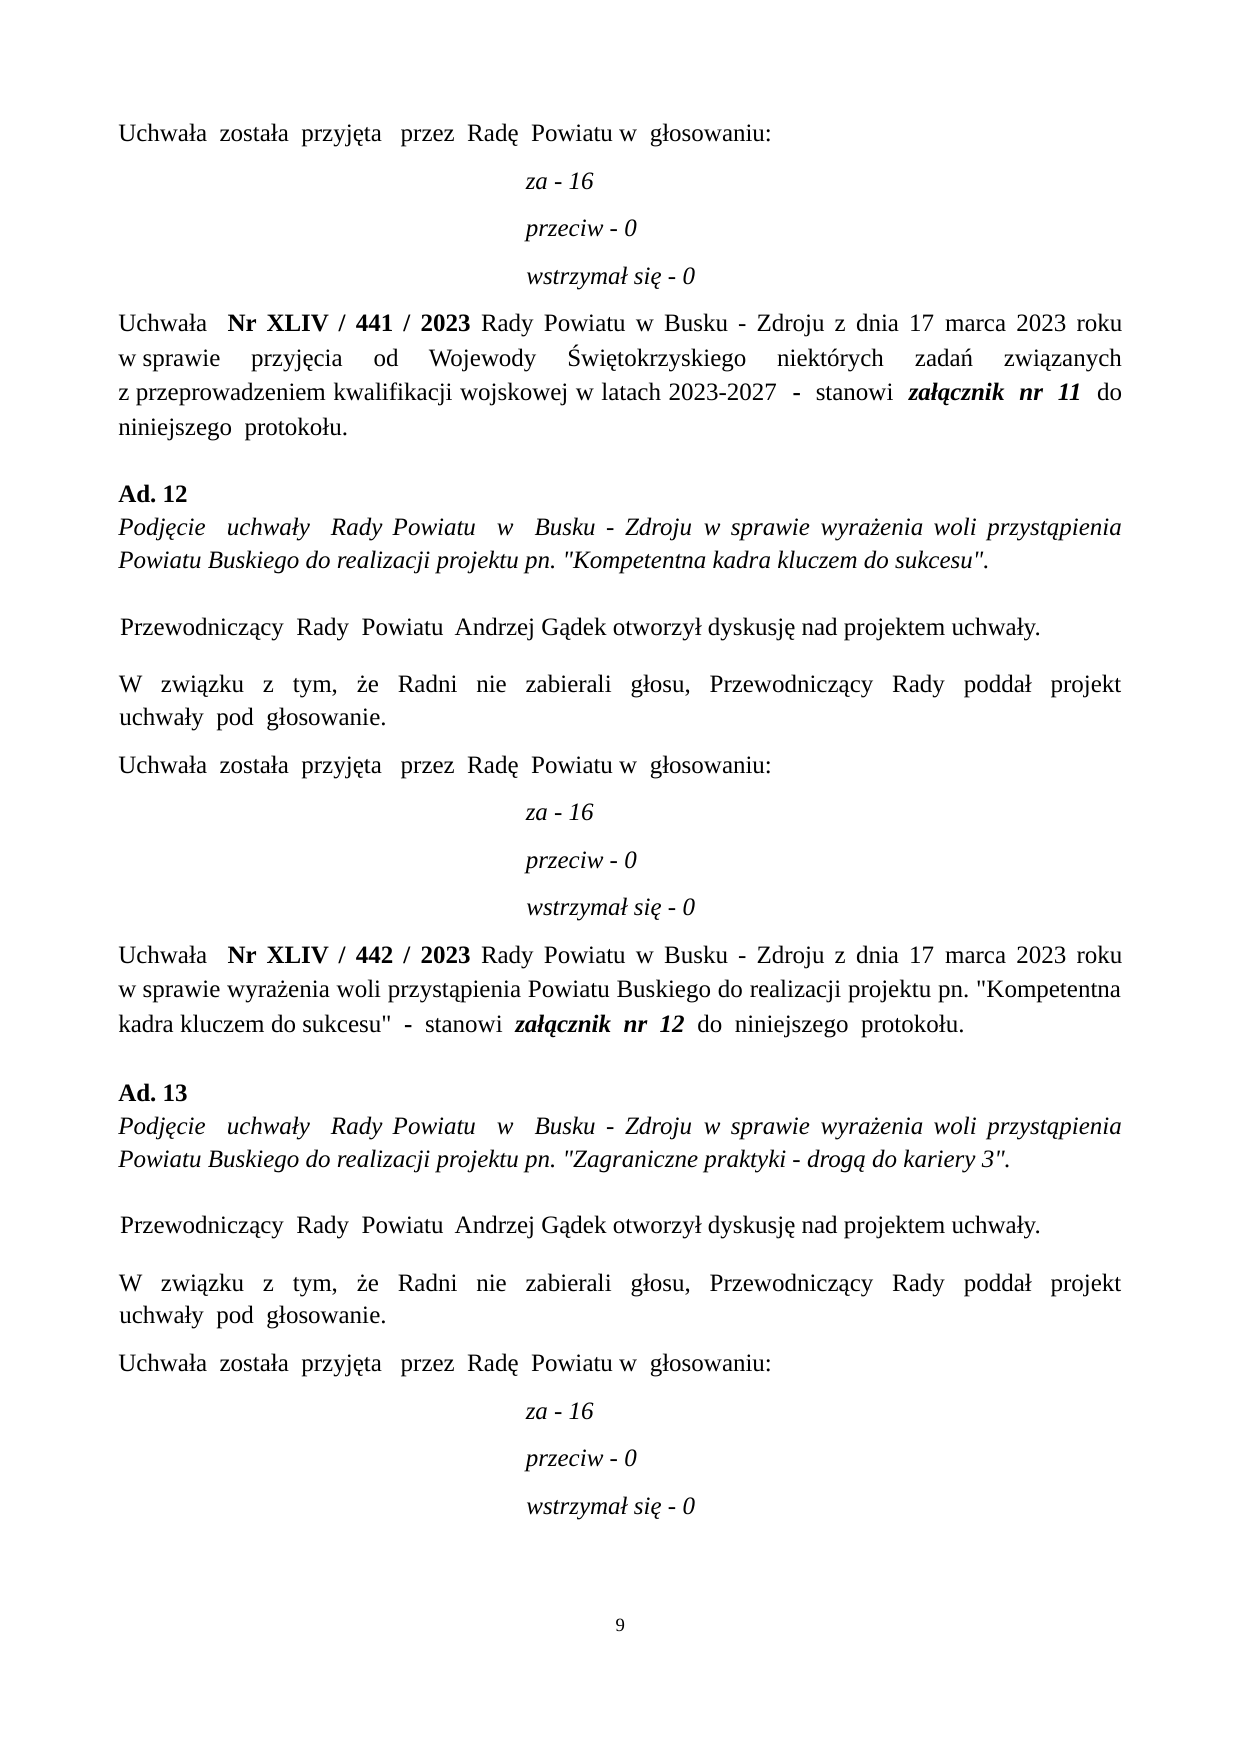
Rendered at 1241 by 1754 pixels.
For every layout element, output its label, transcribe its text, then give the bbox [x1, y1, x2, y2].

text Przewodniczący Rady Powiatu Andrzej Gądek otworzył dyskusję nad projektem uchwały. [89, 612, 1122, 640]
text Ad. 12 [118, 479, 1122, 508]
list W związku z tym, że Radni nie zabierali głosu, Przewodniczący Rady poddał projekt uchwały pod głosowanie. [100, 669, 1122, 731]
list wstrzymał się - 0 [89, 892, 1122, 921]
list przeciw - 0 [526, 1443, 1122, 1472]
list za - 16 [526, 166, 1122, 194]
list za - 16 [526, 1396, 1122, 1424]
text Uchwała Nr XLIV / 442 / 2023 Rady Powiatu w Busku - Zdroju z dnia 17 marca 2023 roku w sprawie wyrażenia woli przystąpienia Powiatu Buskiego do realizacji projektu pn. "Kompetentna kadra kluczem do sukcesu" - stanowi załącznik nr 12 do niniejszego protokołu. [118, 940, 1122, 1038]
list W związku z tym, że Radni nie zabierali głosu, Przewodniczący Rady poddał projekt uchwały pod głosowanie. [100, 1268, 1122, 1329]
list wstrzymał się - 0 [89, 261, 1122, 290]
list przeciw - 0 [526, 845, 1122, 874]
list przeciw - 0 [526, 213, 1122, 242]
text Podjęcie uchwały Rady Powiatu w Busku - Zdroju w sprawie wyrażenia woli przystąpienia Powiatu Buskiego do realizacji projektu pn. "Zagraniczne praktyki - drogą do kariery 3". [118, 1111, 1122, 1173]
text Przewodniczący Rady Powiatu Andrzej Gądek otworzył dyskusję nad projektem uchwały. [89, 1210, 1122, 1239]
list wstrzymał się - 0 [89, 1491, 1122, 1520]
text Ad. 13 [118, 1078, 1122, 1107]
list Uchwała została przyjęta przez Radę Powiatu w głosowaniu: [118, 1348, 1122, 1377]
list Uchwała została przyjęta przez Radę Powiatu w głosowaniu: [118, 750, 1122, 778]
list Uchwała została przyjęta przez Radę Powiatu w głosowaniu: [118, 118, 1122, 147]
list za - 16 [526, 797, 1122, 826]
text Podjęcie uchwały Rady Powiatu w Busku - Zdroju w sprawie wyrażenia woli przystąpienia Powiatu Buskiego do realizacji projektu pn. "Kompetentna kadra kluczem do sukcesu". [118, 512, 1122, 574]
text Uchwała Nr XLIV / 441 / 2023 Rady Powiatu w Busku - Zdroju z dnia 17 marca 2023 roku w sprawie przyjęcia od Wojewody Świętokrzyskiego niektórych zadań związanych z przeprowadzeniem kwalifikacji wojskowej w latach 2023-2027 - stanowi załącznik nr 11 do niniejszego protokołu. [118, 308, 1122, 441]
